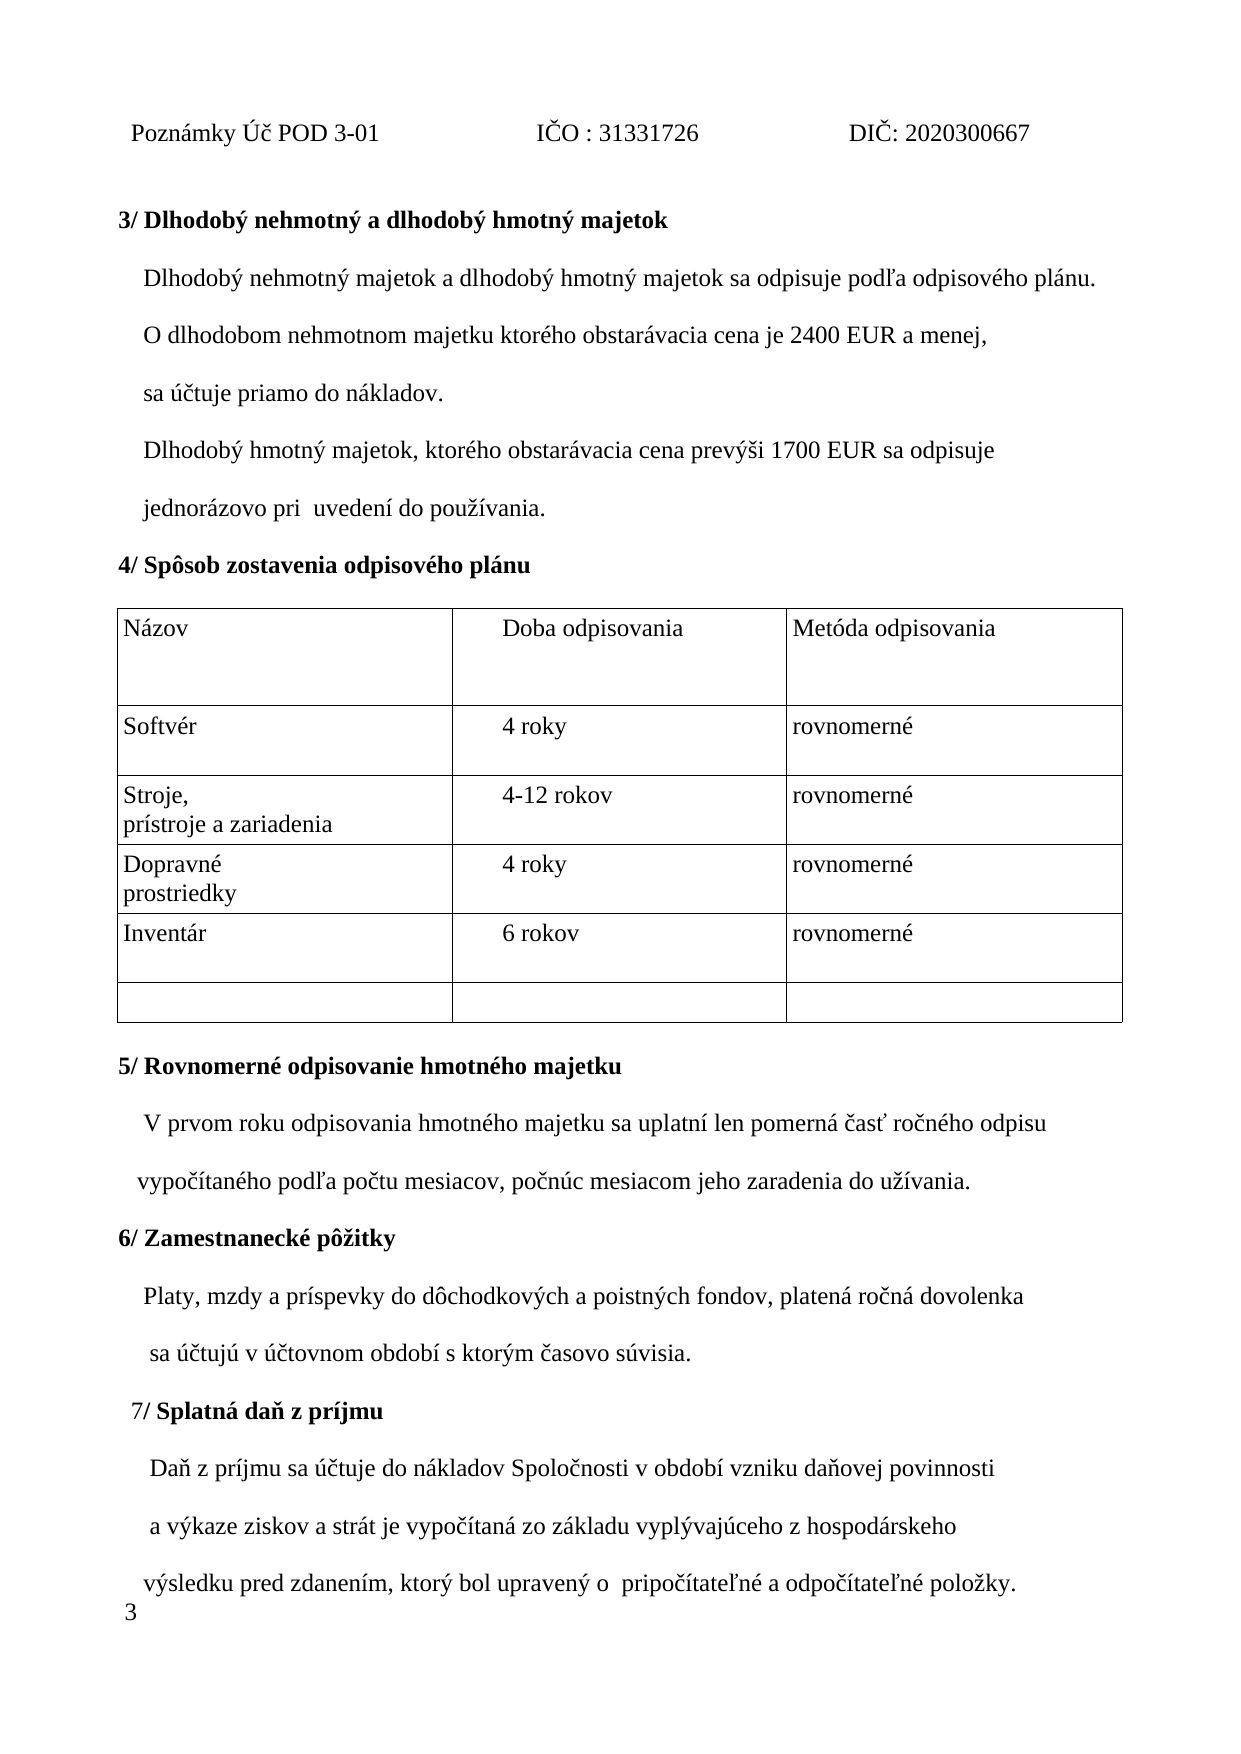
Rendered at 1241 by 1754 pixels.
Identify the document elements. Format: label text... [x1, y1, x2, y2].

text sa účtuje priamo do nákladov. [118, 378, 1122, 406]
table_cell 4 roky [453, 845, 786, 913]
table_header Metóda odpisovania [787, 609, 1122, 705]
table_cell Dopravné prostriedky [118, 845, 452, 913]
text jednorázovo pri uvedení do používania. [118, 493, 1122, 521]
text a výkaze ziskov a strát je vypočítaná zo základu vyplývajúceho z hospodárskeho [118, 1511, 1122, 1539]
table_cell 4 roky [453, 706, 786, 774]
text 4/ Spôsob zostavenia odpisového plánu [118, 550, 1122, 579]
table_cell rovnomerné [787, 845, 1122, 913]
text 7/ Splatná daň z príjmu [118, 1396, 1122, 1424]
text 6/ Zamestnanecké pôžitky [118, 1223, 1122, 1252]
text 3/ Dlhodobý nehmotný a dlhodobý hmotný majetok [118, 205, 1122, 234]
text 5/ Rovnomerné odpisovanie hmotného majetku [118, 1051, 1122, 1079]
table_cell Softvér [118, 706, 452, 774]
table_cell Stroje, prístroje a zariadenia [118, 776, 452, 843]
table_header Doba odpisovania [453, 609, 786, 705]
table_cell rovnomerné [787, 914, 1122, 982]
table_cell rovnomerné [787, 776, 1122, 843]
text Platy, mzdy a príspevky do dôchodkových a poistných fondov, platená ročná dovolenka [118, 1281, 1122, 1309]
table_cell [453, 983, 786, 1022]
text Daň z príjmu sa účtuje do nákladov Spoločnosti v období vzniku daňovej povinnosti [118, 1453, 1122, 1482]
table_cell 4-12 rokov [453, 776, 786, 843]
table_cell [787, 983, 1122, 1022]
text sa účtujú v účtovnom období s ktorým časovo súvisia. [118, 1338, 1122, 1367]
text Dlhodobý hmotný majetok, ktorého obstarávacia cena prevýši 1700 EUR sa odpisuje [118, 435, 1122, 464]
text O dlhodobom nehmotnom majetku ktorého obstarávacia cena je 2400 EUR a menej, [118, 320, 1122, 349]
table_header Názov [118, 609, 452, 705]
table_cell [118, 983, 452, 1022]
text 4 [118, 1597, 1122, 1626]
table_cell rovnomerné [787, 706, 1122, 774]
table_cell Inventár [118, 914, 452, 982]
table_cell 6 rokov [453, 914, 786, 982]
text V prvom roku odpisovania hmotného majetku sa uplatní len pomerná časť ročného odpisu [118, 1108, 1122, 1137]
text vypočítaného podľa počtu mesiacov, počnúc mesiacom jeho zaradenia do užívania. [118, 1166, 1122, 1194]
text výsledku pred zdanením, ktorý bol upravený o pripočítateľné a odpočítateľné položky. [118, 1568, 1122, 1597]
text Dlhodobý nehmotný majetok a dlhodobý hmotný majetok sa odpisuje podľa odpisového plánu. [118, 263, 1122, 291]
